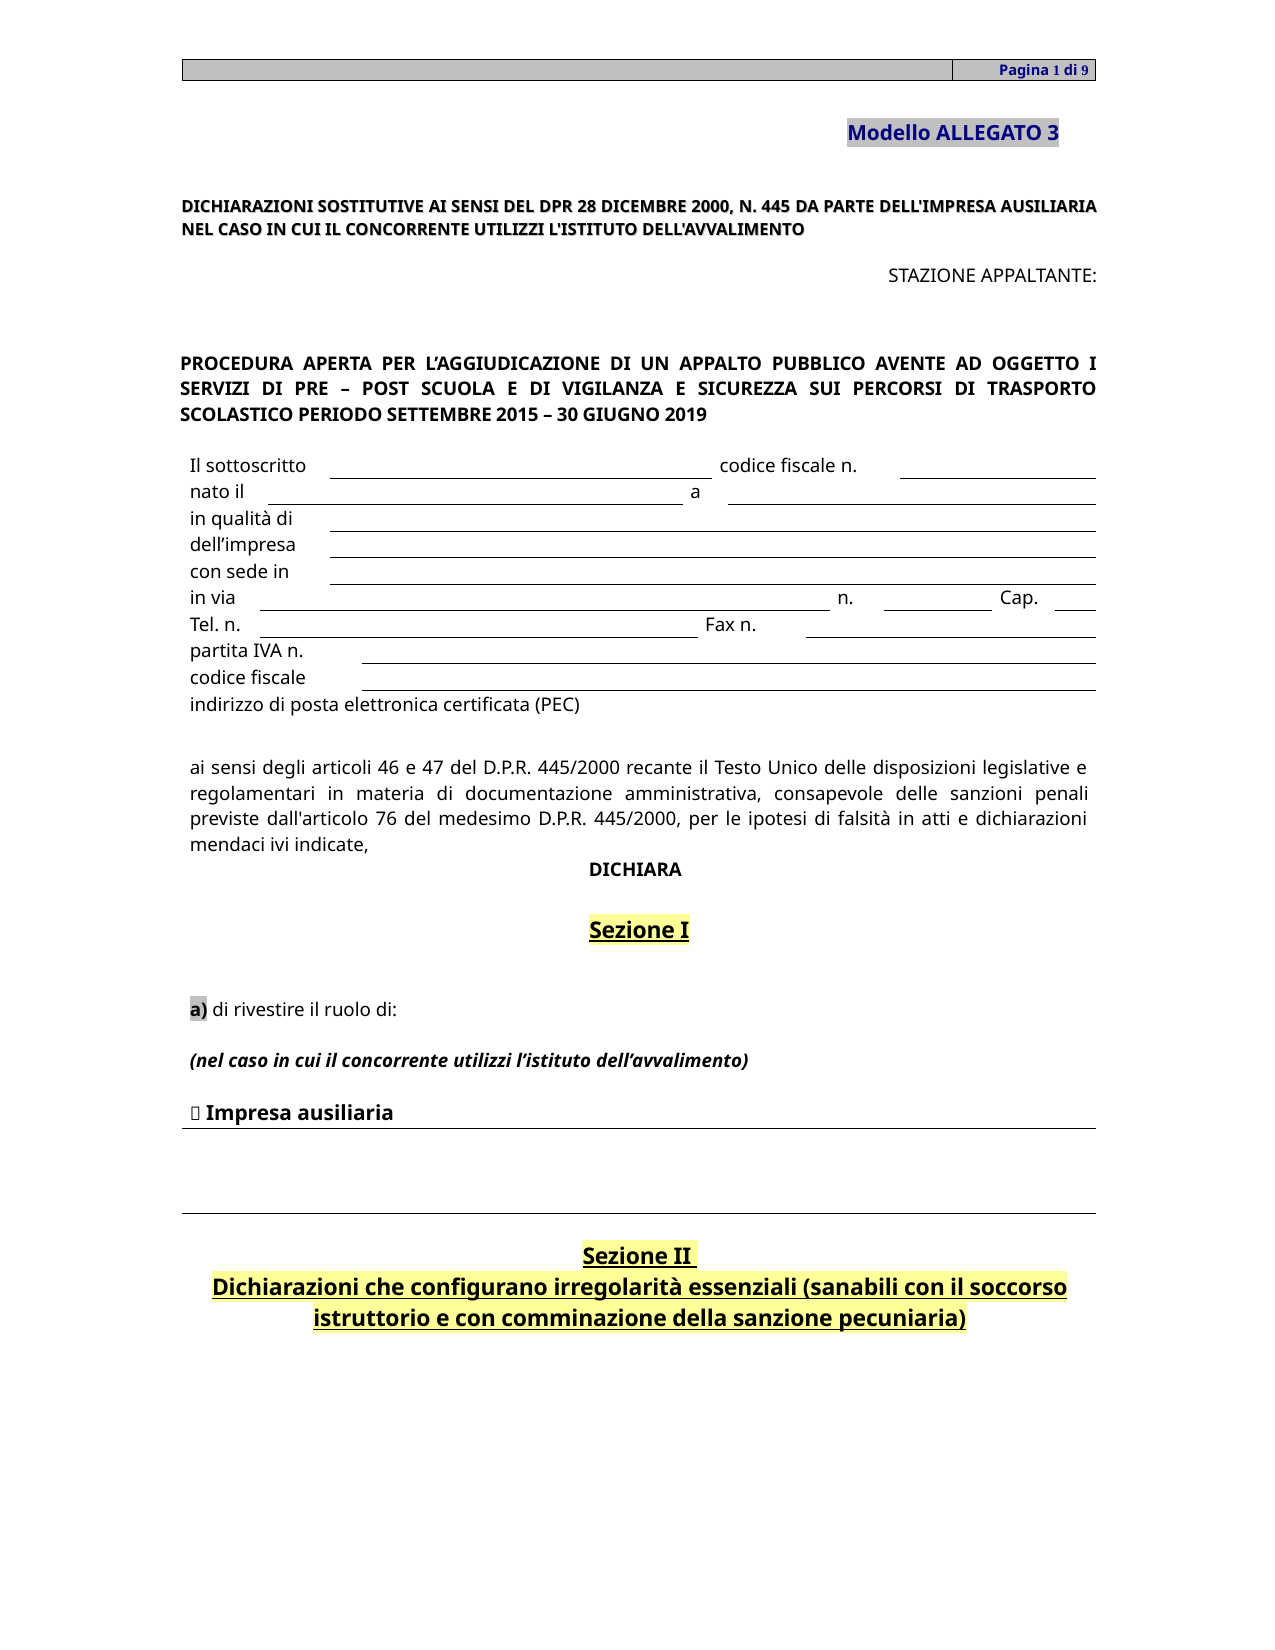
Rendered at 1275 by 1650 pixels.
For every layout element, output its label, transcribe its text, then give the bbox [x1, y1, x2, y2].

table_cell [330, 558, 1096, 584]
text Modello ALLEGATO 3 [182, 118, 1066, 147]
table_cell indirizzo di posta elettronica certificata (PEC) [182, 690, 1096, 716]
table_cell partita IVA n. [182, 637, 362, 663]
table_cell Tel. n. [182, 610, 260, 637]
table_header [1096, 1047, 1113, 1098]
table_cell Cap. [992, 585, 1055, 610]
table_cell [728, 478, 1096, 504]
table_cell [330, 504, 1096, 531]
text STAZIONE APPALTANTE: [182, 263, 1097, 288]
table_cell in qualità di [182, 504, 330, 531]
table_cell nato il [182, 478, 268, 504]
text PROCEDURA APERTA PER L’AGGIUDICAZIONE DI UN APPALTO PUBBLICO AVENTE AD OGGETTO I SERVIZI DI PRE – POST SCUOLA E DI VIGILANZA E SICUREZZA SUI PERCORSI DI TRASPORTO SCOLASTICO PERIODO SETTEMBRE 2015 – 30 GIUGNO 2019 [180, 350, 1097, 426]
table_header [330, 452, 712, 477]
text Dichiarazioni che configurano irregolarità essenziali (sanabili con il soccorso istruttorio e con comminazione della sanzione pecuniaria) [182, 1271, 1097, 1333]
table_cell [182, 1128, 1113, 1154]
table_cell [182, 1184, 1096, 1213]
table_cell con sede in [182, 557, 330, 584]
table_cell  Impresa ausiliaria [182, 1098, 1096, 1127]
table_cell [362, 664, 1096, 690]
table_cell ai sensi degli articoli 46 e 47 del D.P.R. 445/2000 recante il Testo Unico delle disposizioni legislative e regolamentari in materia di documentazione amministrativa, consapevole delle sanzioni penali previste dall'articolo 76 del medesimo D.P.R. 445/2000, per le ipotesi di falsità in atti e dichiarazioni mendaci ivi indicate, [182, 716, 1096, 857]
table_cell a [683, 478, 728, 504]
table_cell [1055, 585, 1096, 610]
table_cell in via [182, 584, 260, 610]
table_cell [806, 610, 1096, 637]
table_cell [268, 478, 683, 504]
table_cell [182, 1154, 1096, 1184]
table_cell [1096, 1098, 1113, 1127]
table_header (nel caso in cui il concorrente utilizzi l’istituto dell’avvalimento) [182, 1047, 1096, 1098]
table_cell n. [830, 585, 884, 610]
text Sezione II [182, 1240, 1097, 1271]
table_header [900, 452, 1096, 477]
table_cell [330, 532, 1096, 557]
table_cell dell’impresa [182, 531, 330, 557]
table_cell Fax n. [698, 611, 806, 637]
table_cell [1096, 1184, 1113, 1213]
table_cell [1096, 1154, 1113, 1184]
table_cell [884, 585, 992, 610]
table_cell codice fiscale [182, 663, 362, 690]
table_cell [260, 611, 697, 637]
table_cell [260, 584, 830, 610]
text DICHIARAZIONI SOSTITUTIVE AI SENSI DEL DPR 28 DICEMBRE 2000, N. 445 DA PARTE DELL'IMPRESA AUSILIARIA NEL CASO IN CUI IL CONCORRENTE UTILIZZI L'ISTITUTO DELL'AVVALIMENTO [181, 195, 1097, 240]
table_cell [362, 637, 1096, 663]
table_cell [182, 1213, 1113, 1240]
table_header Il sottoscritto [182, 452, 330, 477]
table_cell DICHIARA Sezione I a) di rivestire il ruolo di: [182, 857, 1096, 1047]
table_header codice fiscale n. [712, 452, 899, 477]
